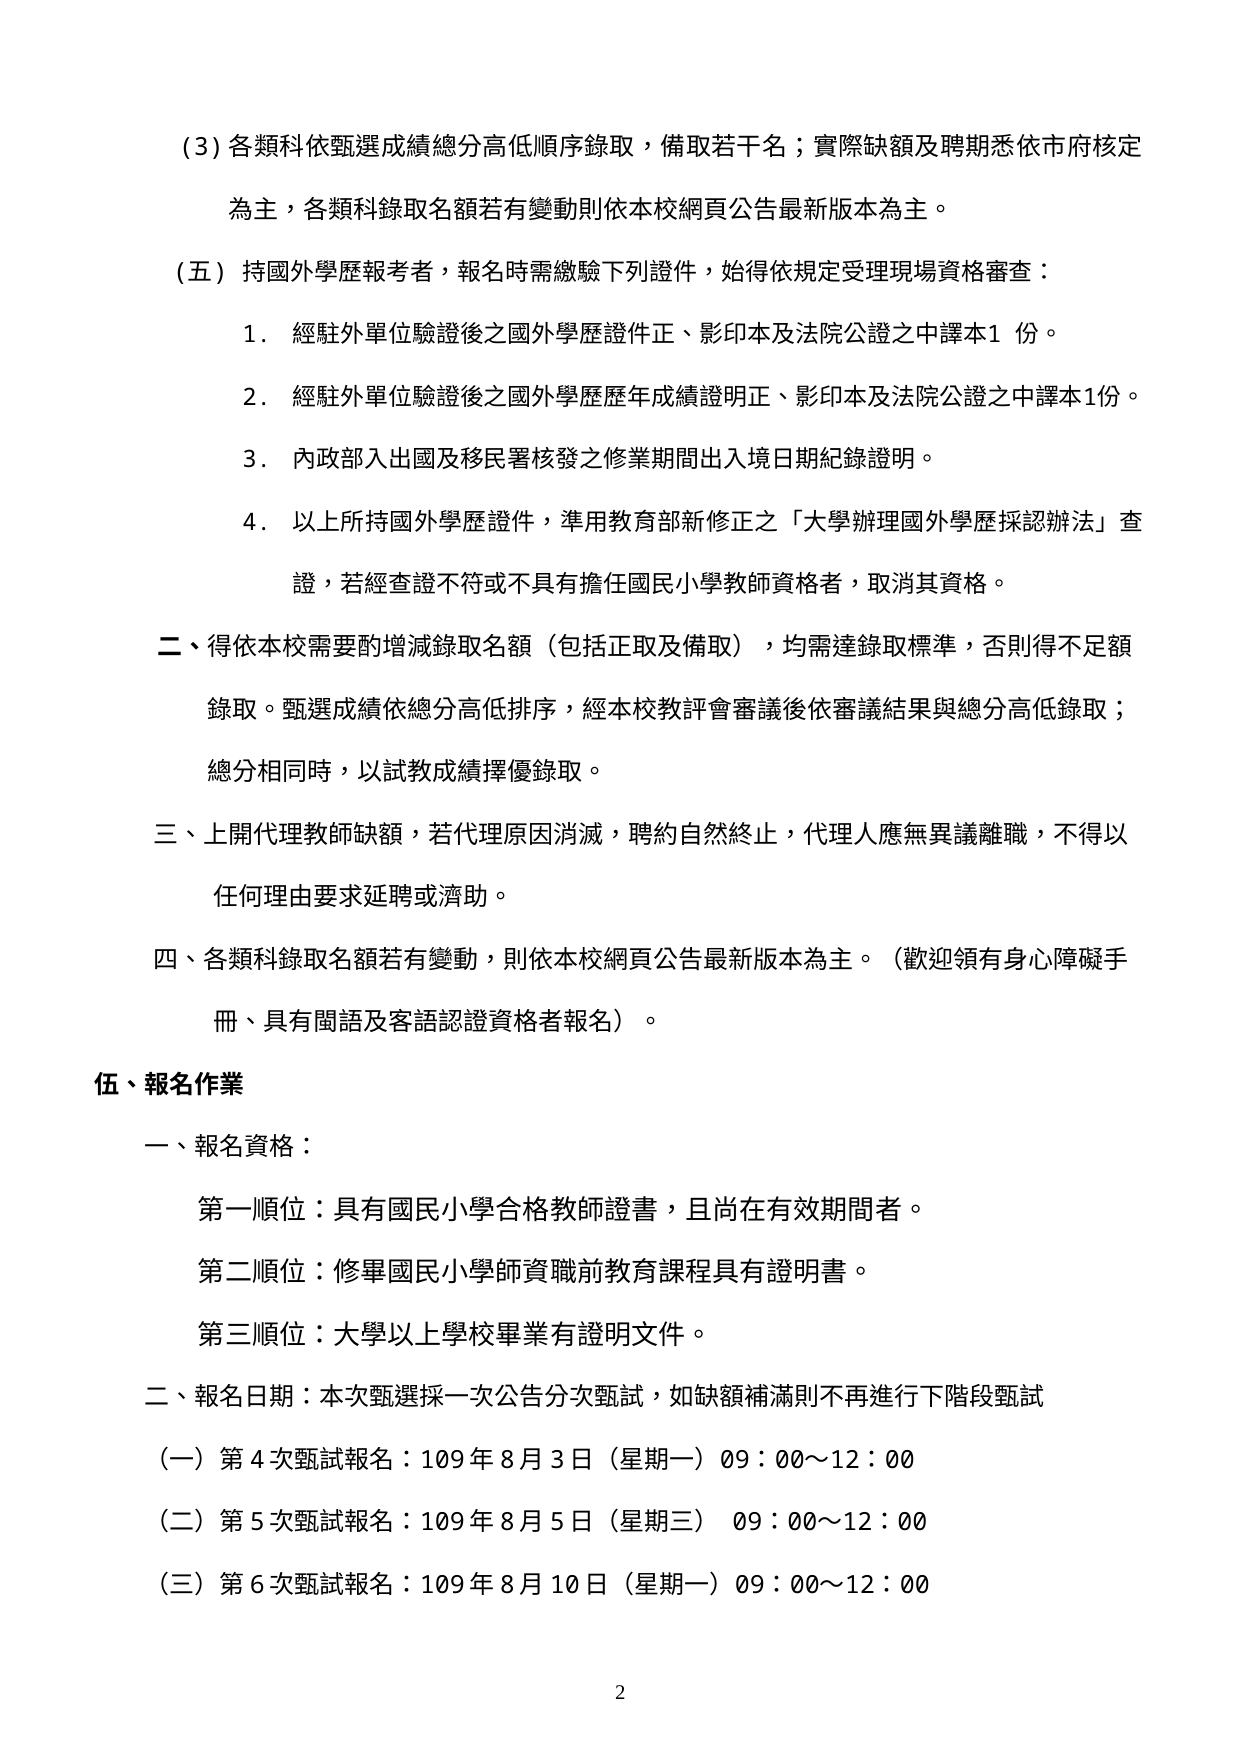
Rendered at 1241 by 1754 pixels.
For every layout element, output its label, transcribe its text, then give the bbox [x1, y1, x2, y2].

text （一）第4次甄試報名：109年8月3日（星期一）09：00～12：00 [144, 1416, 1146, 1478]
list 內政部入出國及移民署核發之修業期間出入境日期紀錄證明。 [242, 416, 1146, 478]
list 以上所持國外學歷證件，準用教育部新修正之「大學辦理國外學歷採認辦法」查證，若經查證不符或不具有擔任國民小學教師資格者，取消其資格。 [242, 478, 1146, 603]
list 經駐外單位驗證後之國外學歷證件正、影印本及法院公證之中譯本1 份。 [242, 291, 1146, 353]
text （三）第6次甄試報名：109年8月10日（星期一）09：00～12：00 [144, 1541, 1146, 1603]
text 一、報名資格： [94, 1103, 1146, 1166]
text 四、各類科錄取名額若有變動，則依本校網頁公告最新版本為主。（歡迎領有身心障礙手冊、具有閩語及客語認證資格者報名）。 [154, 916, 1146, 1041]
text 二、得依本校需要酌增減錄取名額（包括正取及備取），均需達錄取標準，否則得不足額錄取。甄選成績依總分高低排序，經本校教評會審議後依審議結果與總分高低錄取；總分相同時，以試教成績擇優錄取。 [157, 603, 1146, 791]
list 各類科依甄選成績總分高低順序錄取，備取若干名；實際缺額及聘期悉依市府核定為主，各類科錄取名額若有變動則依本校網頁公告最新版本為主。 [179, 103, 1146, 228]
text 第二順位：修畢國民小學師資職前教育課程具有證明書。 [198, 1228, 1146, 1291]
text 二、報名日期：本次甄選採一次公告分次甄試，如缺額補滿則不再進行下階段甄試 [144, 1353, 1146, 1416]
text 伍、報名作業 [94, 1041, 1146, 1103]
text 三、上開代理教師缺額，若代理原因消滅，聘約自然終止，代理人應無異議離職，不得以任何理由要求延聘或濟助。 [154, 791, 1146, 916]
text (五) 持國外學歷報考者，報名時需繳驗下列證件，始得依規定受理現場資格審查： [173, 228, 1146, 291]
list 經駐外單位驗證後之國外學歷歷年成績證明正、影印本及法院公證之中譯本1份。 [242, 353, 1146, 416]
text 第一順位：具有國民小學合格教師證書，且尚在有效期間者。 [198, 1166, 1146, 1228]
text （二）第5次甄試報名：109年8月5日（星期三） 09：00～12：00 [144, 1478, 1146, 1541]
text 第三順位：大學以上學校畢業有證明文件。 [198, 1291, 1146, 1353]
